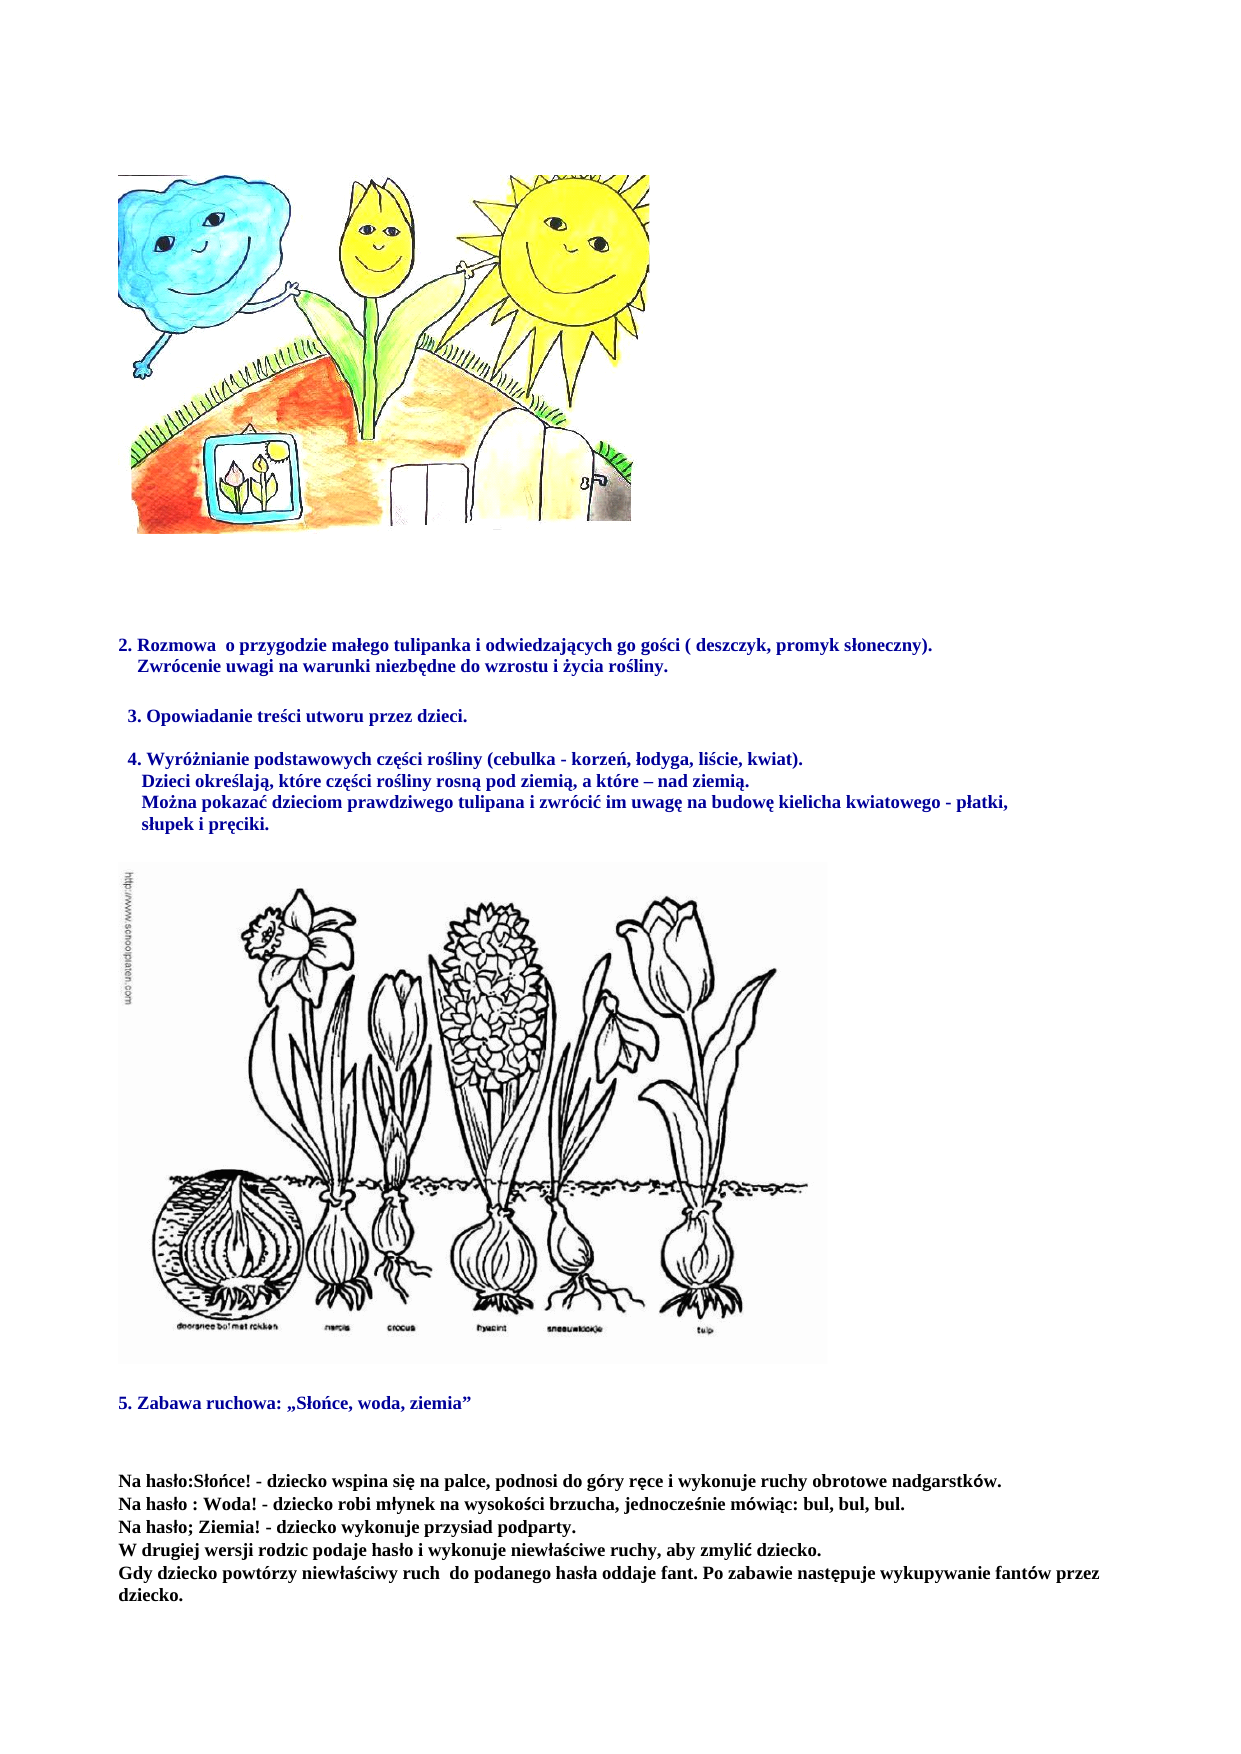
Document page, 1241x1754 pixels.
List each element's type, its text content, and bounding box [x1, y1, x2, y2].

text 3. Opowiadanie treści utworu przez dzieci. [118, 705, 1122, 726]
text Na hasło:Słońce! - dziecko wspina się na palce, podnosi do góry ręce i wykonuje ruchy obrotowe nadgarstków. [118, 1469, 1122, 1492]
text 2. Rozmowa o przygodzie małego tulipanka i odwiedzających go gości ( deszczyk, promyk słoneczny). [118, 634, 1122, 655]
text W drugiej wersji rodzic podaje hasło i wykonuje niewłaściwe ruchy, aby zmylić dziecko. [118, 1538, 1122, 1561]
text Na hasło; Ziemia! - dziecko wykonuje przysiad podparty. [118, 1515, 1122, 1538]
text Zwrócenie uwagi na warunki niezbędne do wzrostu i życia rośliny. [118, 655, 1122, 677]
text 4. Wyróżnianie podstawowych części rośliny (cebulka - korzeń, łodyga, liście, kwiat). [118, 748, 1122, 769]
text słupek i pręciki. [118, 813, 1122, 834]
text Gdy dziecko powtórzy niewłaściwy ruch do podanego hasła oddaje fant. Po zabawie następuje wykupywanie fantów przez dziecko. [118, 1561, 1122, 1606]
text Można pokazać dzieciom prawdziwego tulipana i zwrócić im uwagę na budowę kielicha kwiatowego - płatki, [118, 791, 1122, 813]
text Dzieci określają, które części rośliny rosną pod ziemią, a które – nad ziemią. [118, 769, 1122, 791]
text Na hasło : Woda! - dziecko robi młynek na wysokości brzucha, jednocześnie mówiąc: bul, bul, bul. [118, 1492, 1122, 1515]
text 5. Zabawa ruchowa: „Słońce, woda, ziemia” [118, 1392, 1122, 1413]
